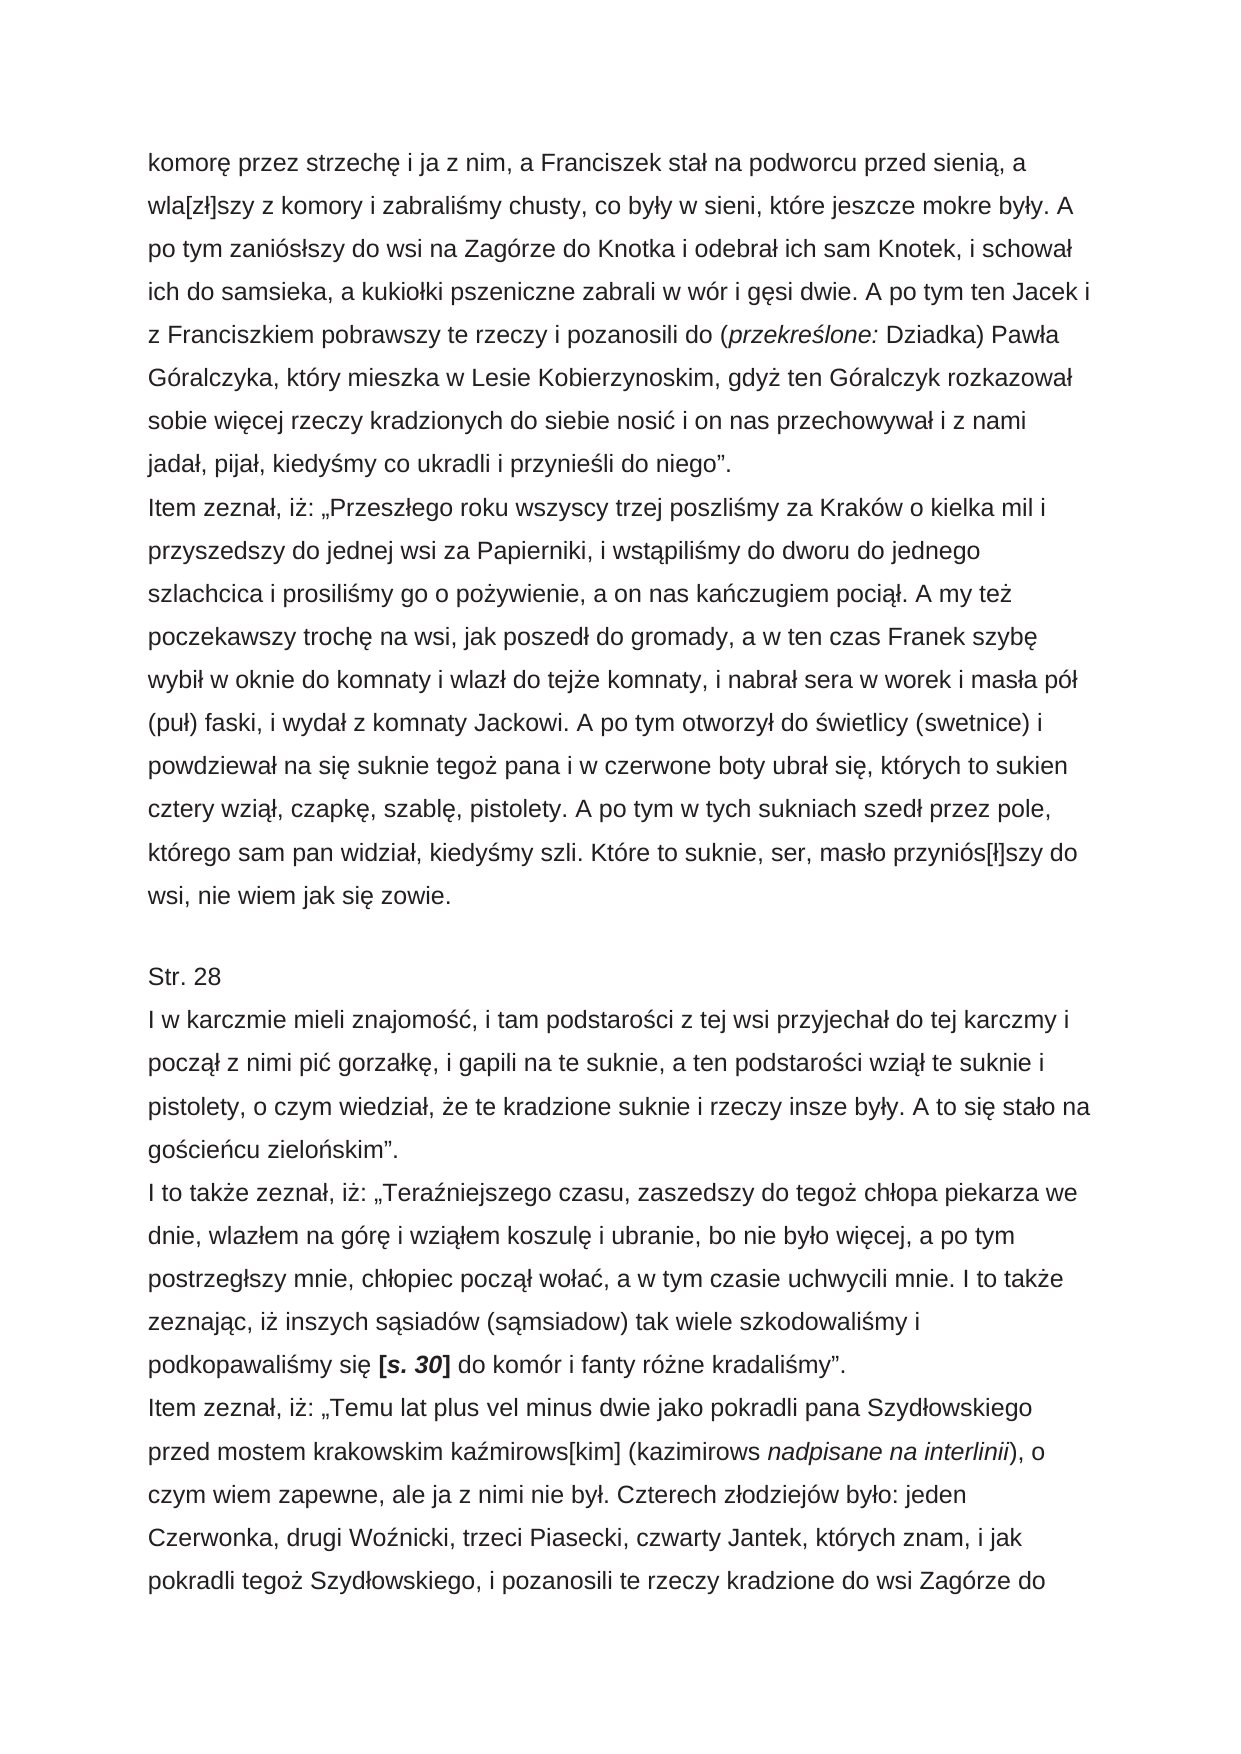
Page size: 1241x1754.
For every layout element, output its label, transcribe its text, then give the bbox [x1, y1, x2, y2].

text Str. 28 [148, 962, 1093, 991]
text I w karczmie mieli znajomość, i tam podstarości z tej wsi przyjechał do tej karczmy i począł z nimi pić gorzałkę, i gapili na te suknie, a ten podstarości wziął te suknie i pistolety, o czym wiedział, że te kradzione suknie i rzeczy insze były. A to się stało na gościeńcu zielońskim”. [148, 1005, 1093, 1163]
text komorę przez strzechę i ja z nim, a Franciszek stał na podworcu przed sienią, a wla[zł]szy z komory i zabraliśmy chusty, co były w sieni, które jeszcze mokre były. A po tym zaniósłszy do wsi na Zagórze do Knotka i odebrał ich sam Knotek, i schował ich do samsieka, a kukiołki pszeniczne zabrali w wór i gęsi dwie. A po tym ten Jacek i z Franciszkiem pobrawszy te rzeczy i pozanosili do (przekreślone: Dziadka) Pawła Góralczyka, który mieszka w Lesie Kobierzynoskim, gdyż ten Góralczyk rozkazował sobie więcej rzeczy kradzionych do siebie nosić i on nas przechowywał i z nami jadał, pijał, kiedyśmy co ukradli i przynieśli do niego”. [148, 148, 1093, 478]
text Item zeznał, iż: „Przeszłego roku wszyscy trzej poszliśmy za Kraków o kielka mil i przyszedszy do jednej wsi za Papierniki, i wstąpiliśmy do dworu do jednego szlachcica i prosiliśmy go o pożywienie, a on nas kańczugiem pociął. A my też poczekawszy trochę na wsi, jak poszedł do gromady, a w ten czas Franek szybę wybił w oknie do komnaty i wlazł do tejże komnaty, i nabrał sera w worek i masła pół (puł) faski, i wydał z komnaty Jackowi. A po tym otworzył do świetlicy (swetnice) i powdziewał na się suknie tegoż pana i w czerwone boty ubrał się, których to sukien cztery wziął, czapkę, szablę, pistolety. A po tym w tych sukniach szedł przez pole, którego sam pan widział, kiedyśmy szli. Które to suknie, ser, masło przyniós[ł]szy do wsi, nie wiem jak się zowie. [148, 493, 1093, 909]
text I to także zeznał, iż: „Teraźniejszego czasu, zaszedszy do tegoż chłopa piekarza we dnie, wlazłem na górę i wziąłem koszulę i ubranie, bo nie było więcej, a po tym postrzegłszy mnie, chłopiec począł wołać, a w tym czasie uchwycili mnie. I to także zeznając, iż inszych sąsiadów (sąmsiadow) tak wiele szkodowaliśmy i podkopawaliśmy się [s. 30] do komór i fanty różne kradaliśmy”. [148, 1178, 1093, 1379]
text Item zeznał, iż: „Temu lat plus vel minus dwie jako pokradli pana Szydłowskiego przed mostem krakowskim kaźmirows[kim] (kazimirows nadpisane na interlinii), o czym wiem zapewne, ale ja z nimi nie był. Czterech złodziejów było: jeden Czerwonka, drugi Woźnicki, trzeci Piasecki, czwarty Jantek, których znam, i jak pokradli tegoż Szydłowskiego, i pozanosili te rzeczy kradzione do wsi Zagórze do [148, 1393, 1093, 1595]
